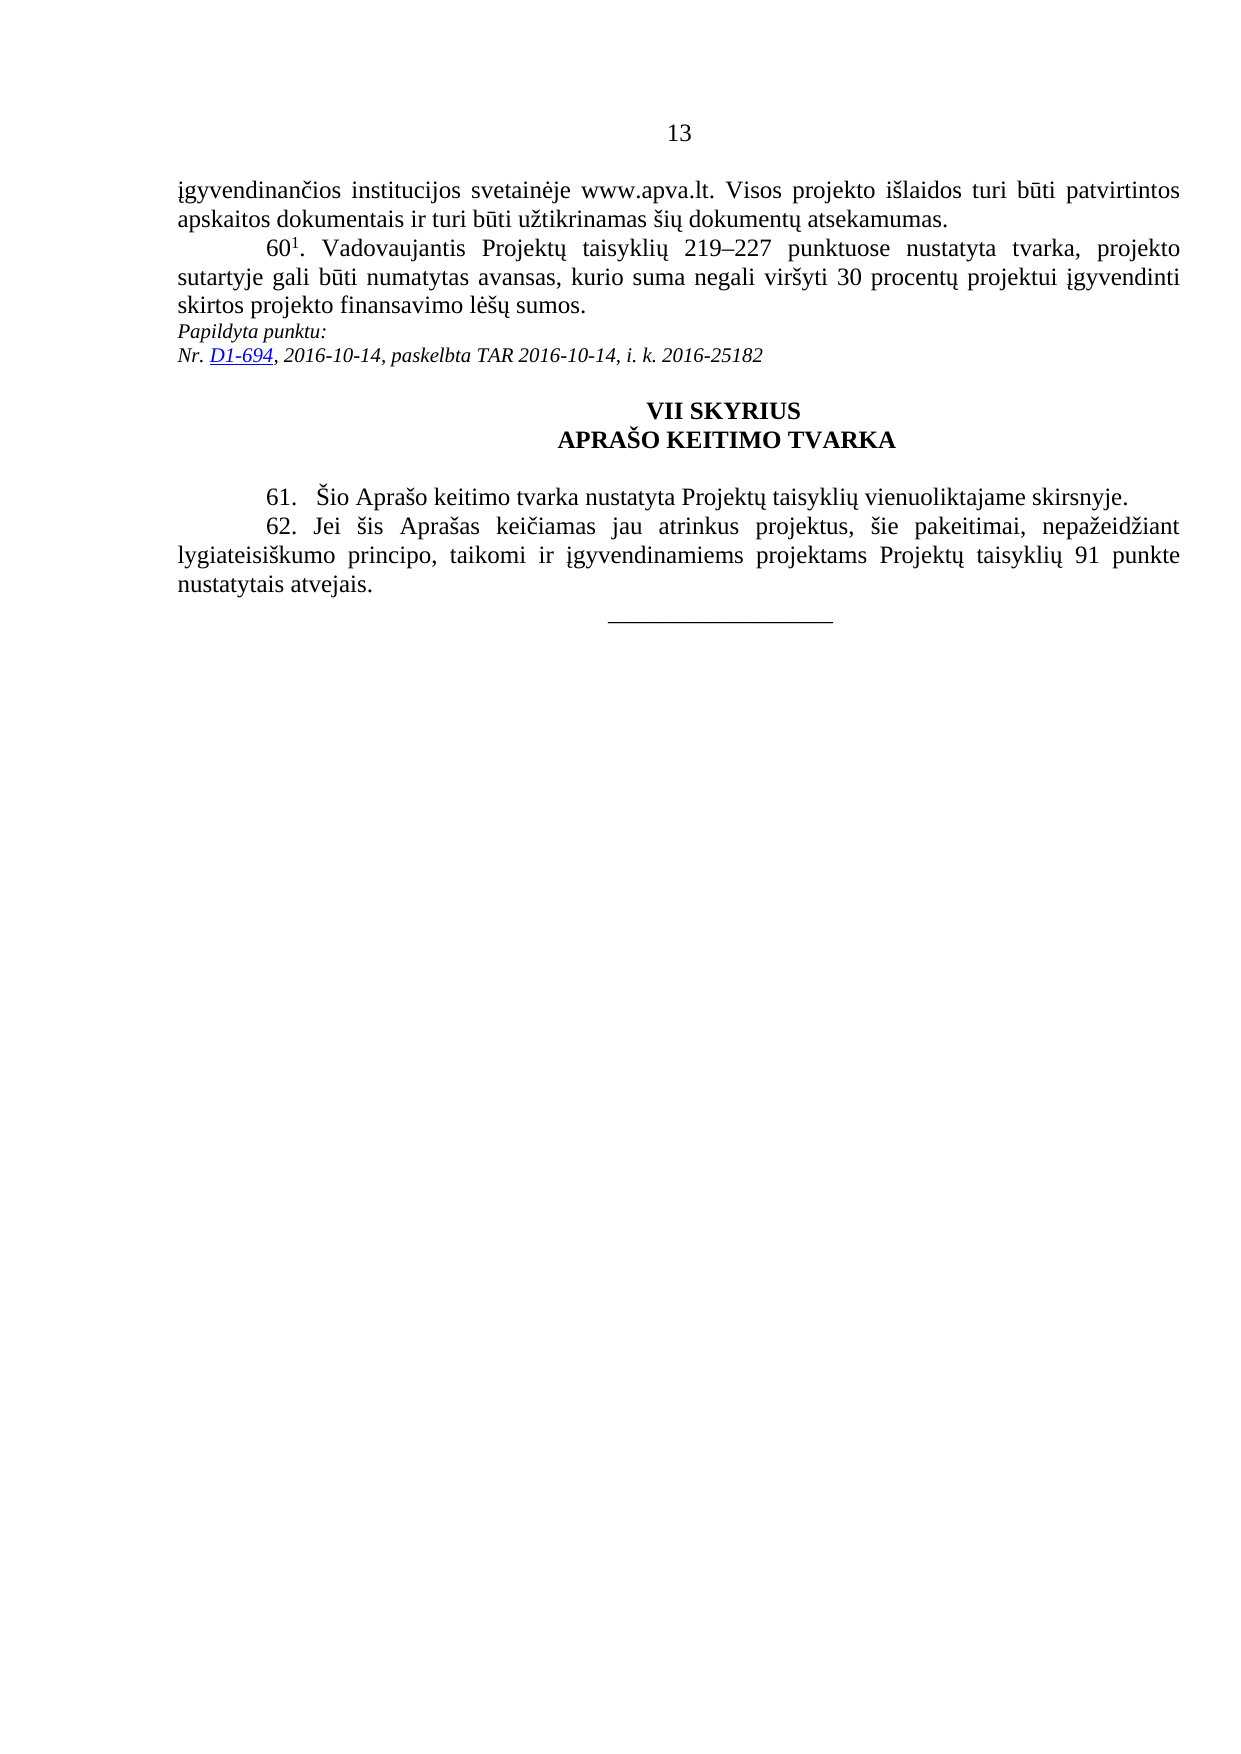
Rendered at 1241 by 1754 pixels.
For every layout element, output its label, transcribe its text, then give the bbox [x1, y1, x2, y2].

text Nr. D1-694, 2016-10-14, paskelbta TAR 2016-10-14, i. k. 2016-25182 [177, 343, 1181, 367]
text VII SKYRIUS [177, 396, 1181, 425]
text 62. Jei šis Aprašas keičiamas jau atrinkus projektus, šie pakeitimai, nepažeidžiant lygiateisiškumo principo, taikomi ir įgyvendinamiems projektams Projektų taisyklių 91 punkte nustatytais atvejais. [177, 511, 1181, 597]
text __________________ [177, 597, 1181, 626]
text APRAŠO KEITIMO TVARKA [177, 425, 1181, 454]
text įgyvendinančios institucijos svetainėje www.apva.lt. Visos projekto išlaidos turi būti patvirtintos apskaitos dokumentais ir turi būti užtikrinamas šių dokumentų atsekamumas. [177, 176, 1181, 233]
text Papildyta punktu: [177, 319, 1181, 343]
text 601. Vadovaujantis Projektų taisyklių 219–227 punktuose nustatyta tvarka, projekto sutartyje gali būti numatytas avansas, kurio suma negali viršyti 30 procentų projektui įgyvendinti skirtos projekto finansavimo lėšų sumos. [177, 233, 1181, 319]
text 61. Šio Aprašo keitimo tvarka nustatyta Projektų taisyklių vienuoliktajame skirsnyje. [177, 482, 1181, 511]
